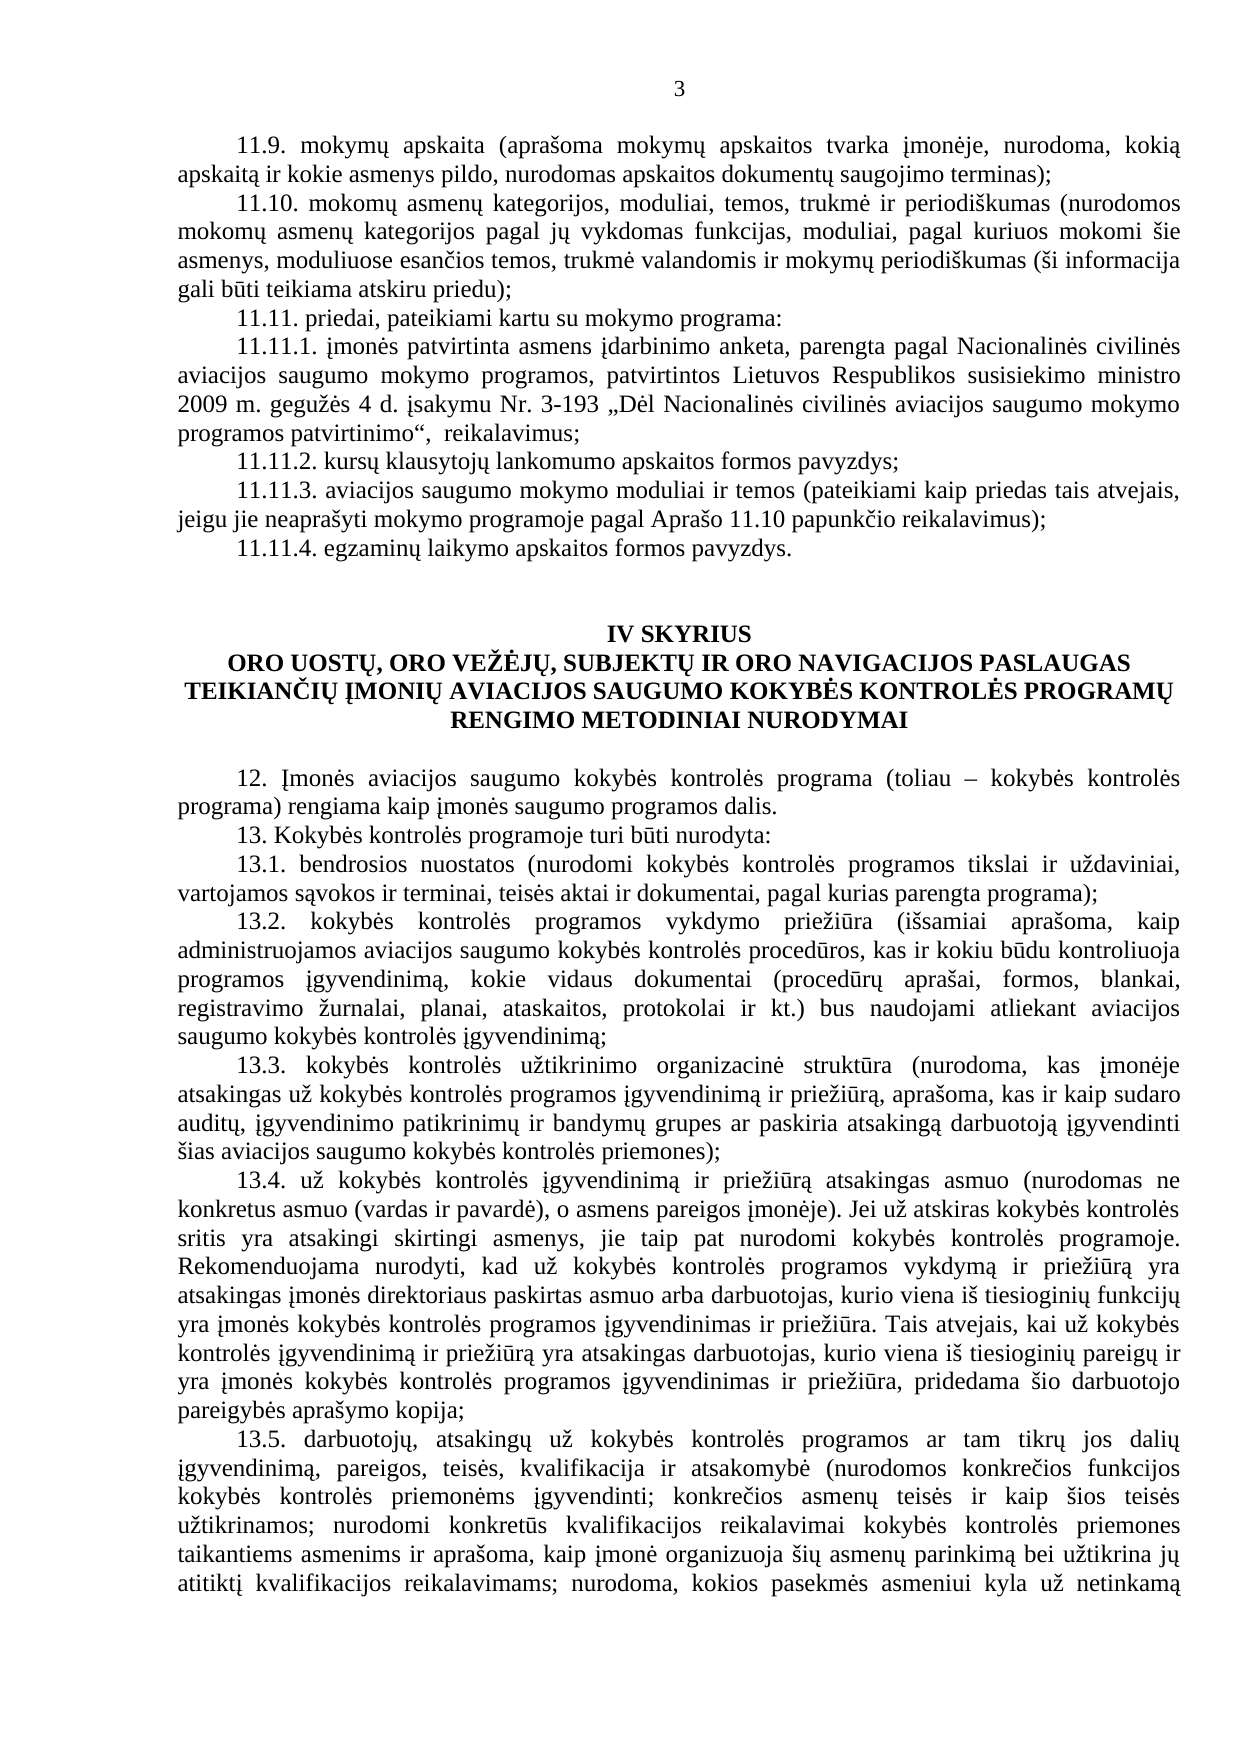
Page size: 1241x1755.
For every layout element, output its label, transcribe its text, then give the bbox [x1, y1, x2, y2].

text 13.4. už kokybės kontrolės įgyvendinimą ir priežiūrą atsakingas asmuo (nurodomas ne konkretus asmuo (vardas ir pavardė), o asmens pareigos įmonėje). Jei už atskiras kokybės kontrolės sritis yra atsakingi skirtingi asmenys, jie taip pat nurodomi kokybės kontrolės programoje. Rekomenduojama nurodyti, kad už kokybės kontrolės programos vykdymą ir priežiūrą yra atsakingas įmonės direktoriaus paskirtas asmuo arba darbuotojas, kurio viena iš tiesioginių funkcijų yra įmonės kokybės kontrolės programos įgyvendinimas ir priežiūra. Tais atvejais, kai už kokybės kontrolės įgyvendinimą ir priežiūrą yra atsakingas darbuotojas, kurio viena iš tiesioginių pareigų ir yra įmonės kokybės kontrolės programos įgyvendinimas ir priežiūra, pridedama šio darbuotojo pareigybės aprašymo kopija; [177, 1165, 1181, 1424]
text 11.11.2. kursų klausytojų lankomumo apskaitos formos pavyzdys; [177, 446, 1181, 475]
text 13. Kokybės kontrolės programoje turi būti nurodyta: [177, 820, 1181, 849]
text 13.2. kokybės kontrolės programos vykdymo priežiūra (išsamiai aprašoma, kaip administruojamos aviacijos saugumo kokybės kontrolės procedūros, kas ir kokiu būdu kontroliuoja programos įgyvendinimą, kokie vidaus dokumentai (procedūrų aprašai, formos, blankai, registravimo žurnalai, planai, ataskaitos, protokolai ir kt.) bus naudojami atliekant aviacijos saugumo kokybės kontrolės įgyvendinimą; [177, 906, 1181, 1050]
text 11.10. mokomų asmenų kategorijos, moduliai, temos, trukmė ir periodiškumas (nurodomos mokomų asmenų kategorijos pagal jų vykdomas funkcijas, moduliai, pagal kuriuos mokomi šie asmenys, moduliuose esančios temos, trukmė valandomis ir mokymų periodiškumas (ši informacija gali būti teikiama atskiru priedu); [177, 188, 1181, 303]
text 13.1. bendrosios nuostatos (nurodomi kokybės kontrolės programos tikslai ir uždaviniai, vartojamos sąvokos ir terminai, teisės aktai ir dokumentai, pagal kurias parengta programa); [177, 849, 1181, 906]
text 11.11.4. egzaminų laikymo apskaitos formos pavyzdys. [177, 533, 1181, 561]
text 11.9. mokymų apskaita (aprašoma mokymų apskaitos tvarka įmonėje, nurodoma, kokią apskaitą ir kokie asmenys pildo, nurodomas apskaitos dokumentų saugojimo terminas); [177, 130, 1181, 188]
text 11.11. priedai, pateikiami kartu su mokymo programa: [177, 303, 1181, 331]
text IV skyrius [177, 619, 1181, 648]
text ORO UOSTŲ, ORO VEŽĖJŲ, subjektų ir oro navigacijos paslaugas teikiančių įmonių AVIACIJOS SAUGUMO KOKYBĖS KONTROLĖS PROGRAMŲ RENGIMO METODINIAI NURODYMAI [177, 648, 1181, 734]
text 11.11.1. įmonės patvirtinta asmens įdarbinimo anketa, parengta pagal Nacionalinės civilinės aviacijos saugumo mokymo programos, patvirtintos Lietuvos Respublikos susisiekimo ministro 2009 m. gegužės 4 d. įsakymu Nr. 3-193 „Dėl Nacionalinės civilinės aviacijos saugumo mokymo programos patvirtinimo“, reikalavimus; [177, 331, 1181, 446]
text 12. Įmonės aviacijos saugumo kokybės kontrolės programa (toliau – kokybės kontrolės programa) rengiama kaip įmonės saugumo programos dalis. [177, 763, 1181, 820]
text 11.11.3. aviacijos saugumo mokymo moduliai ir temos (pateikiami kaip priedas tais atvejais, jeigu jie neaprašyti mokymo programoje pagal Aprašo 11.10 papunkčio reikalavimus); [177, 475, 1181, 533]
text 13.3. kokybės kontrolės užtikrinimo organizacinė struktūra (nurodoma, kas įmonėje atsakingas už kokybės kontrolės programos įgyvendinimą ir priežiūrą, aprašoma, kas ir kaip sudaro auditų, įgyvendinimo patikrinimų ir bandymų grupes ar paskiria atsakingą darbuotoją įgyvendinti šias aviacijos saugumo kokybės kontrolės priemones); [177, 1050, 1181, 1165]
text 13.5. darbuotojų, atsakingų už kokybės kontrolės programos ar tam tikrų jos dalių įgyvendinimą, pareigos, teisės, kvalifikacija ir atsakomybė (nurodomos konkrečios funkcijos kokybės kontrolės priemonėms įgyvendinti; konkrečios asmenų teisės ir kaip šios teisės užtikrinamos; nurodomi konkretūs kvalifikacijos reikalavimai kokybės kontrolės priemones taikantiems asmenims ir aprašoma, kaip įmonė organizuoja šių asmenų parinkimą bei užtikrina jų atitiktį kvalifikacijos reikalavimams; nurodoma, kokios pasekmės asmeniui kyla už netinkamą [177, 1424, 1181, 1596]
